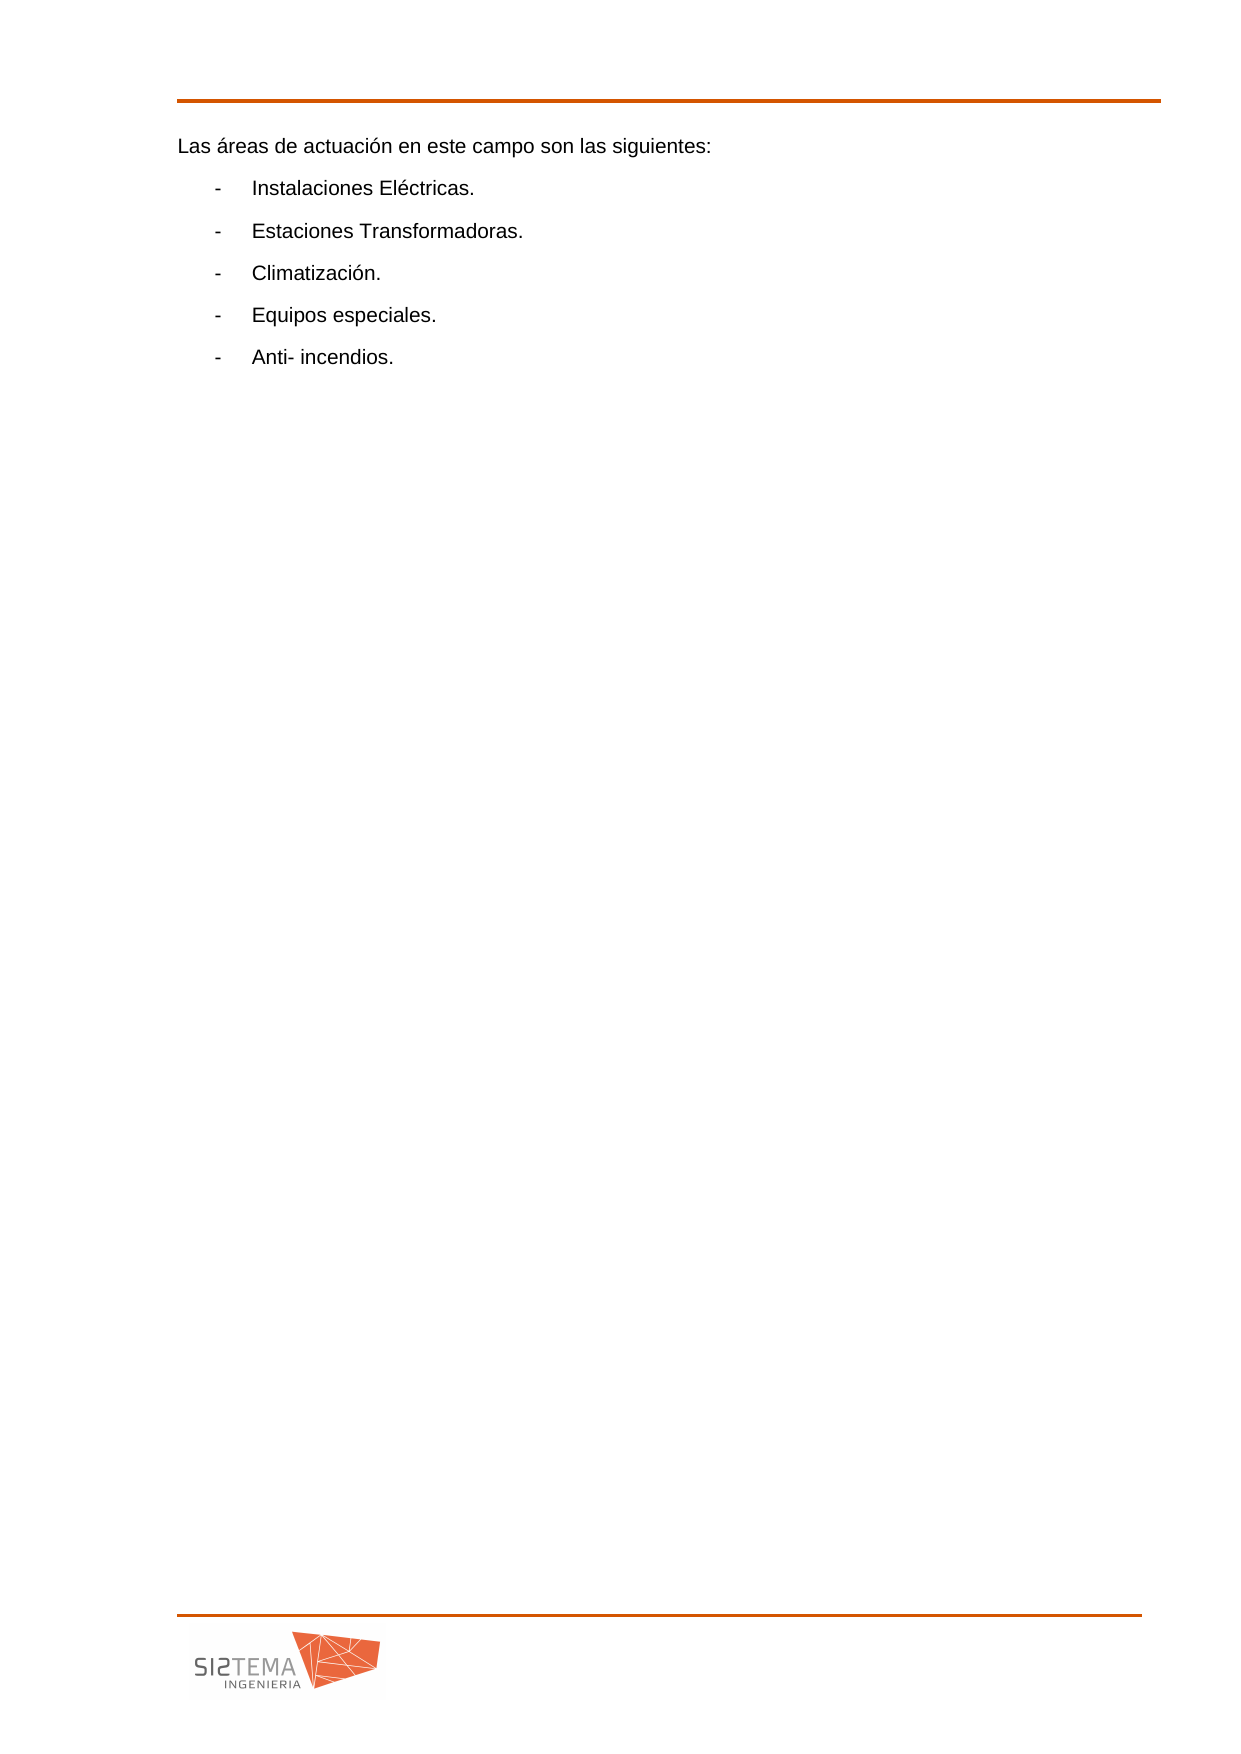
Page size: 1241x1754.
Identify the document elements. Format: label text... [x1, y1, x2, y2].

list Instalaciones Eléctricas. [214, 176, 1152, 200]
list Estaciones Transformadoras. [214, 218, 1152, 242]
text Las áreas de actuación en este campo son las siguientes: [177, 134, 1152, 158]
list Anti- incendios. [214, 345, 1152, 369]
list Equipos especiales. [214, 303, 1152, 327]
list Climatización. [214, 261, 1152, 284]
